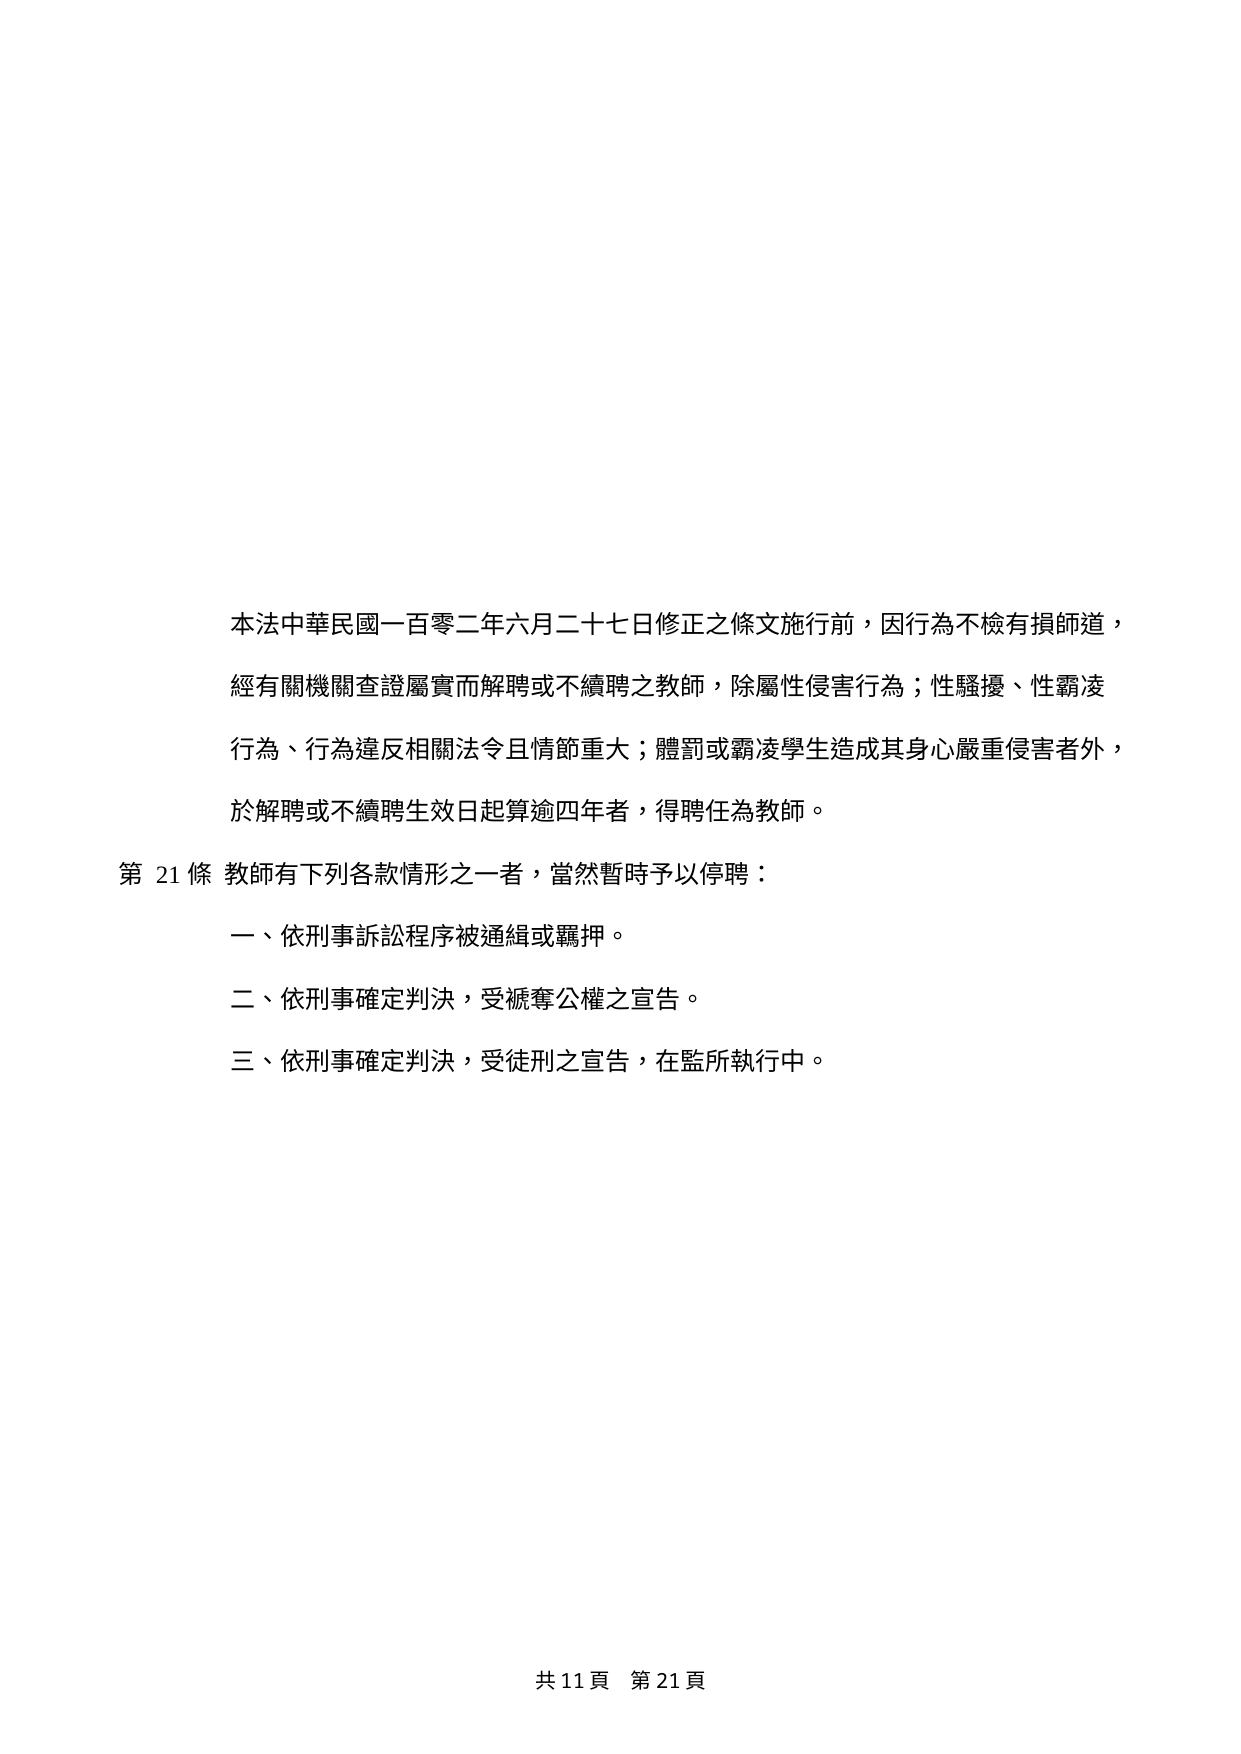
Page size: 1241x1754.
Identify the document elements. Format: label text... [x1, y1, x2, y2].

text 三、依刑事確定判決，受徒刑之宣告，在監所執行中。 [118, 1018, 1122, 1081]
text 本法中華民國一百零二年六月二十七日修正之條文施行前，因行為不檢有損師道，經有關機關查證屬實而解聘或不續聘之教師，除屬性侵害行為；性騷擾、性霸凌行為、行為違反相關法令且情節重大；體罰或霸凌學生造成其身心嚴重侵害者外，於解聘或不續聘生效日起算逾四年者，得聘任為教師。 [230, 581, 1122, 831]
text 二、依刑事確定判決，受褫奪公權之宣告。 [118, 956, 1122, 1018]
text 一、依刑事訴訟程序被通緝或羈押。 [118, 893, 1122, 956]
text 第 21 條 教師有下列各款情形之一者，當然暫時予以停聘： [118, 831, 1122, 893]
